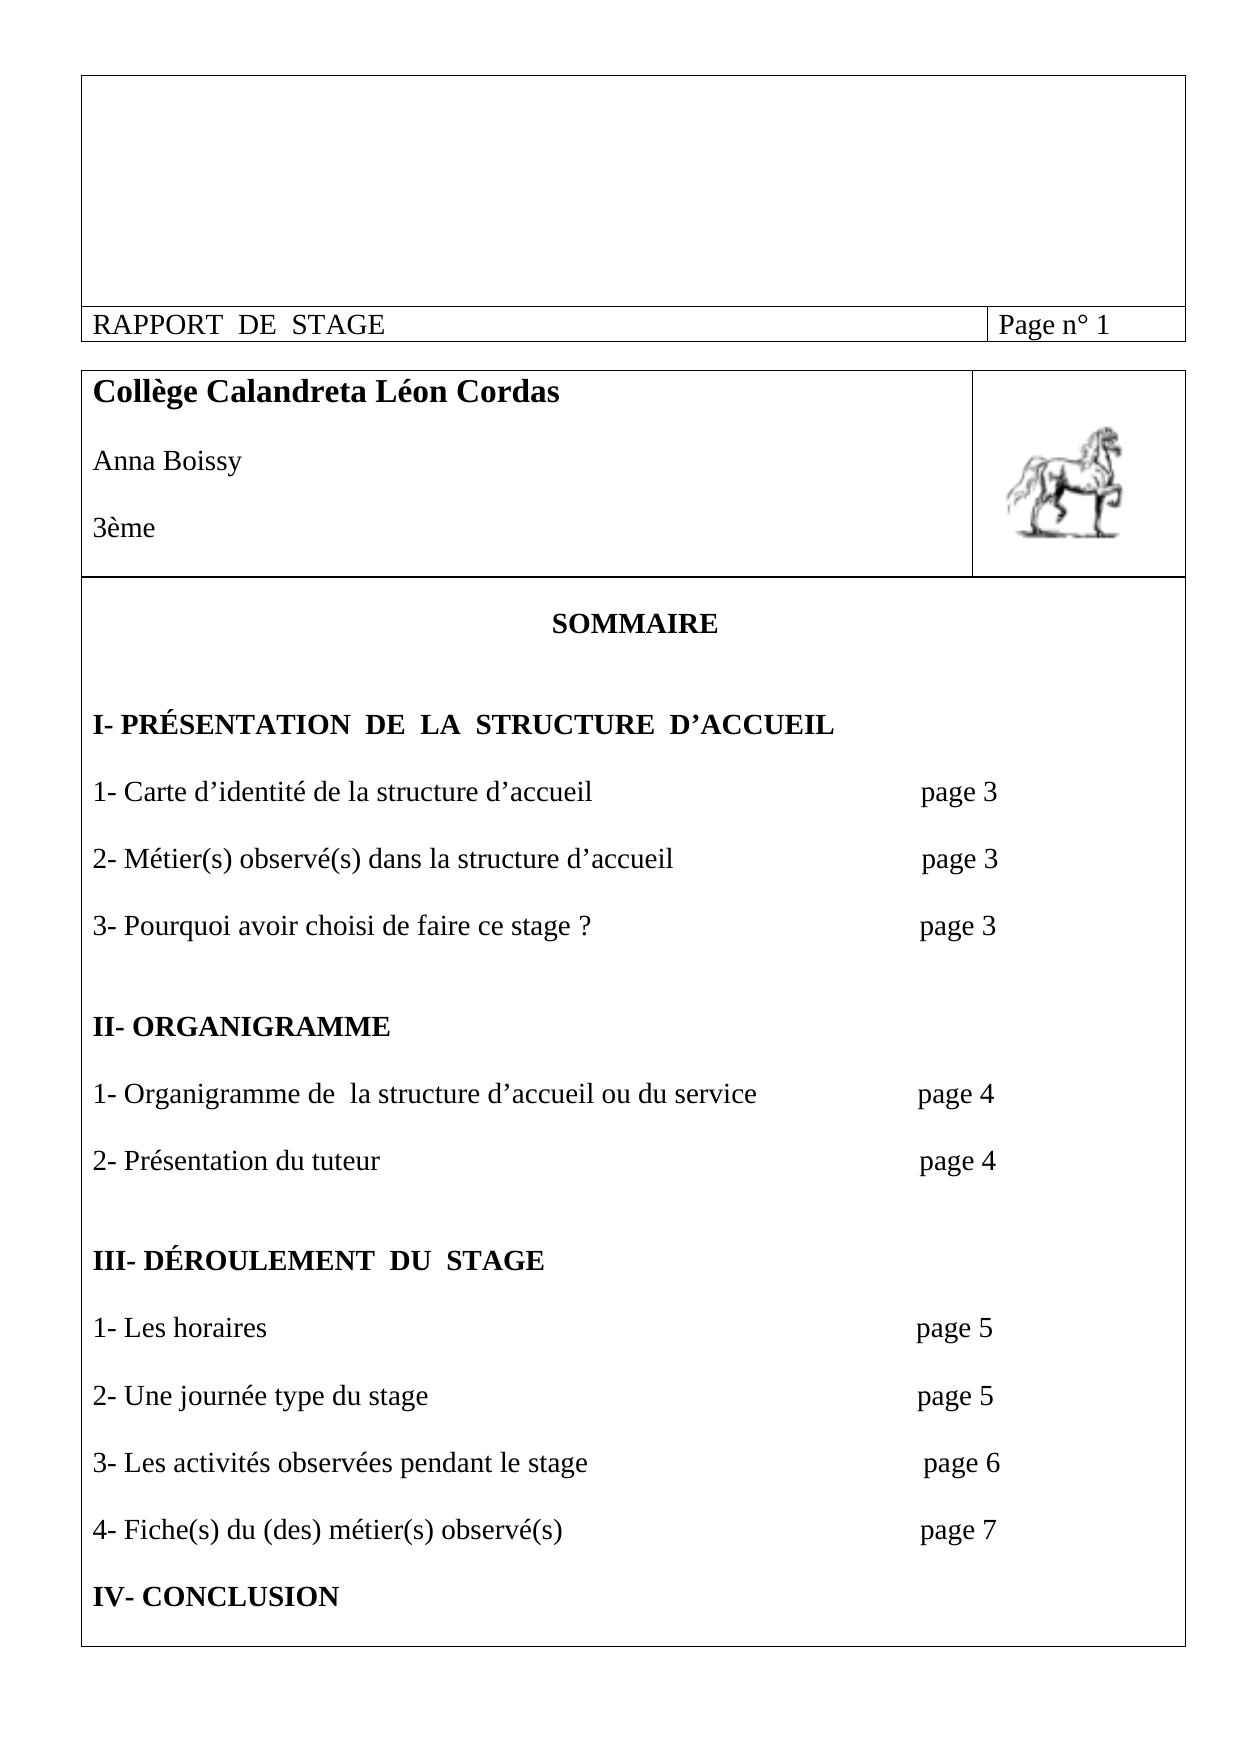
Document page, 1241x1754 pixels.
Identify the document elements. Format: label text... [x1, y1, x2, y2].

table_header [973, 371, 1185, 576]
table_cell Page n° 1 [988, 307, 1185, 341]
table_cell RAPPORT DE STAGE [82, 307, 987, 341]
table_cell SOMMAIRE I- PRÉSENTATION DE LA STRUCTURE D’ACCUEIL 1- Carte d’identité de la structure d’accueil page 3 2- Métier(s) observé(s) dans la structure d’accueil page 3 3- Pourquoi avoir choisi de faire ce stage ? page 3 II- ORGANIGRAMME 1- Organigramme de la structure d’accueil ou du service page 4 2- Présentation du tuteur page 4 III- DÉROULEMENT DU STAGE 1- Les horaires page 5 2- Une journée type du stage page 5 3- Les activités observées pendant le stage page 6 4- Fiche(s) du (des) métier(s) observé(s) page 7 IV- CONCLUSION [82, 578, 1185, 1646]
table_cell [82, 76, 1185, 306]
table_header Collège Calandreta Léon Cordas Anna Boissy 3ème [82, 371, 972, 576]
